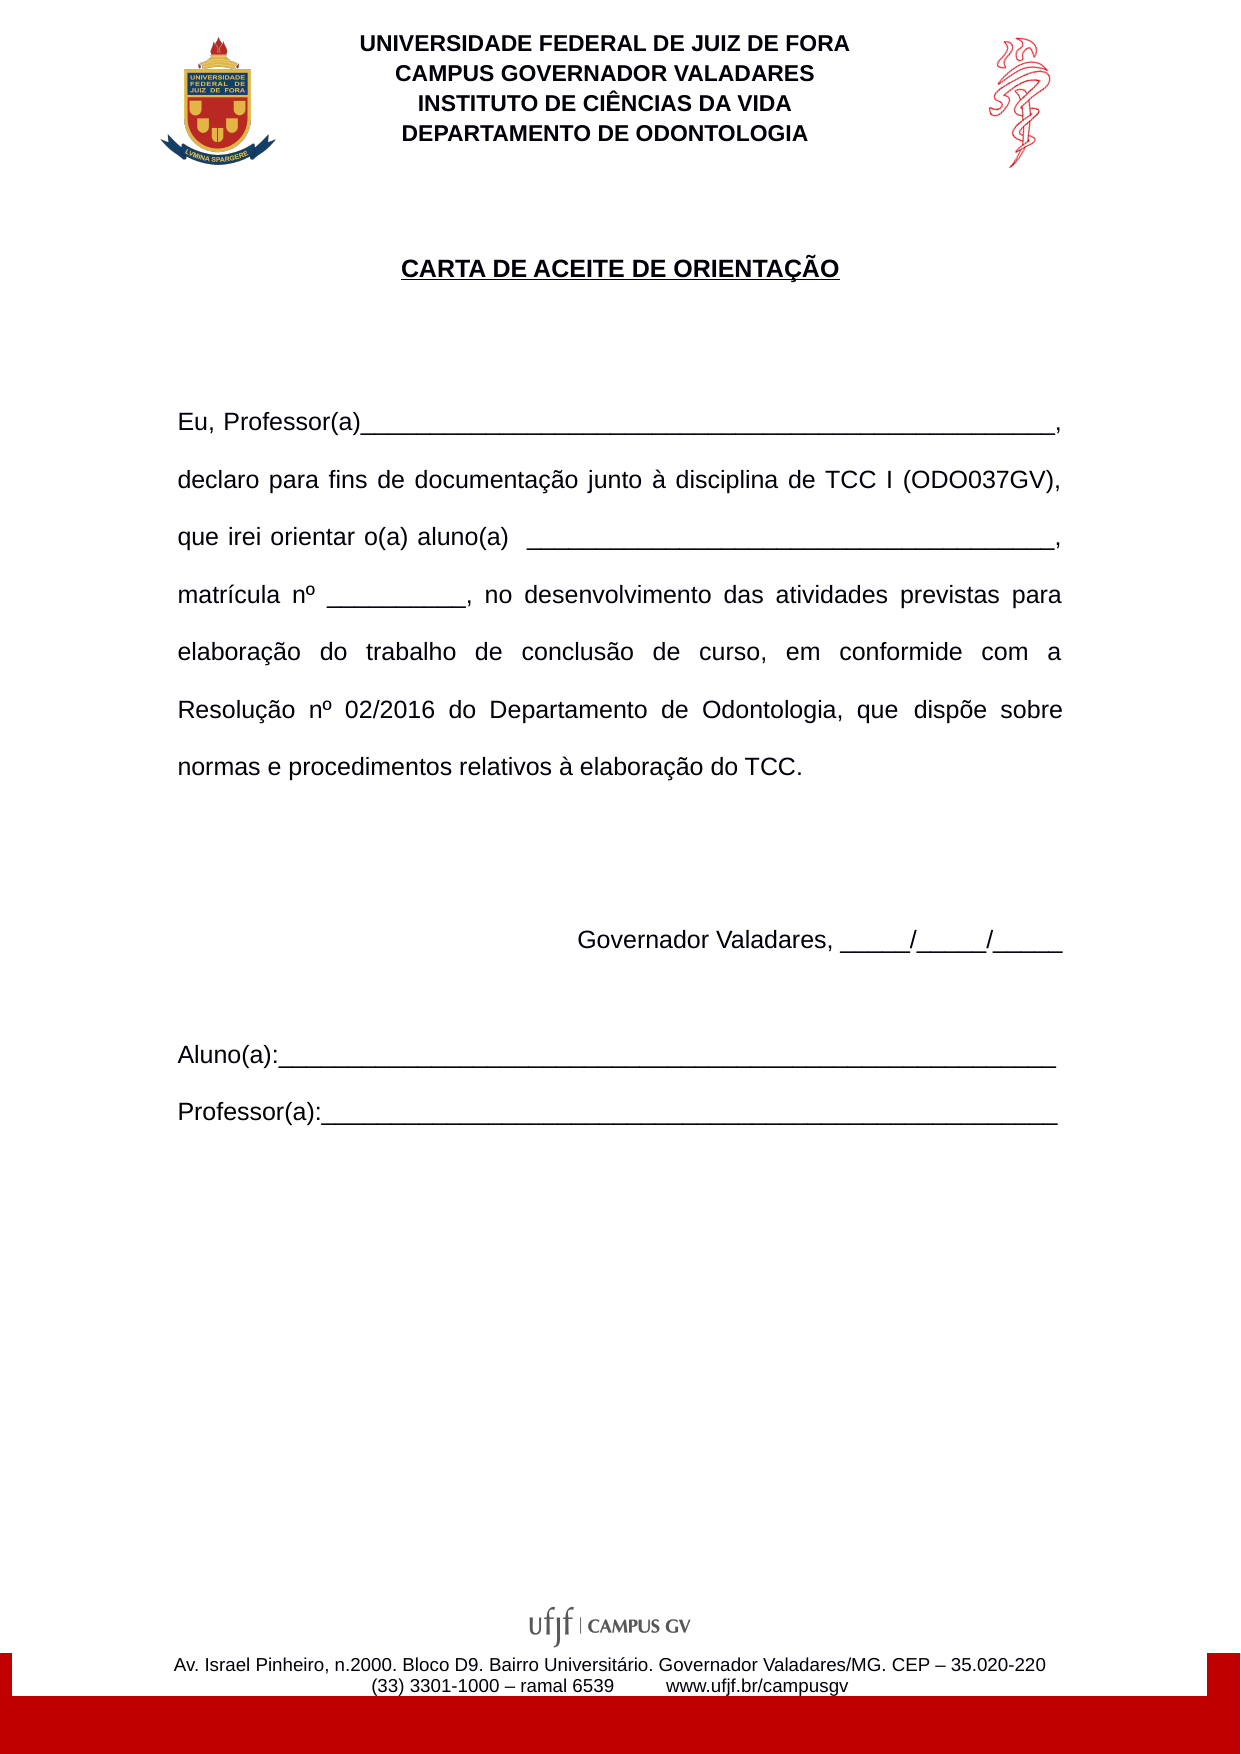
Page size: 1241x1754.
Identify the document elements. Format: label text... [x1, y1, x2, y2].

text Eu, Professor(a)__________________________________________________, declaro para fins de documentação junto à disciplina de TCC I (ODO037GV), que irei orientar o(a) aluno(a) ______________________________________, matrícula nº __________, no desenvolvimento das atividades previstas para elaboração do trabalho de conclusão de curso, em conformide com a Resolução nº 02/2016 do Departamento de Odontologia, que dispõe sobre normas e procedimentos relativos à elaboração do TCC. [177, 407, 1063, 781]
text Professor(a):_____________________________________________________ [177, 1097, 1063, 1126]
text Governador Valadares, _____/_____/_____ [177, 925, 1063, 953]
picture [970, 37, 1065, 168]
picture [160, 37, 276, 168]
text CARTA DE ACEITE DE ORIENTAÇÃO [177, 254, 1063, 283]
picture [523, 1600, 697, 1654]
text Aluno(a):________________________________________________________ [177, 1040, 1063, 1068]
